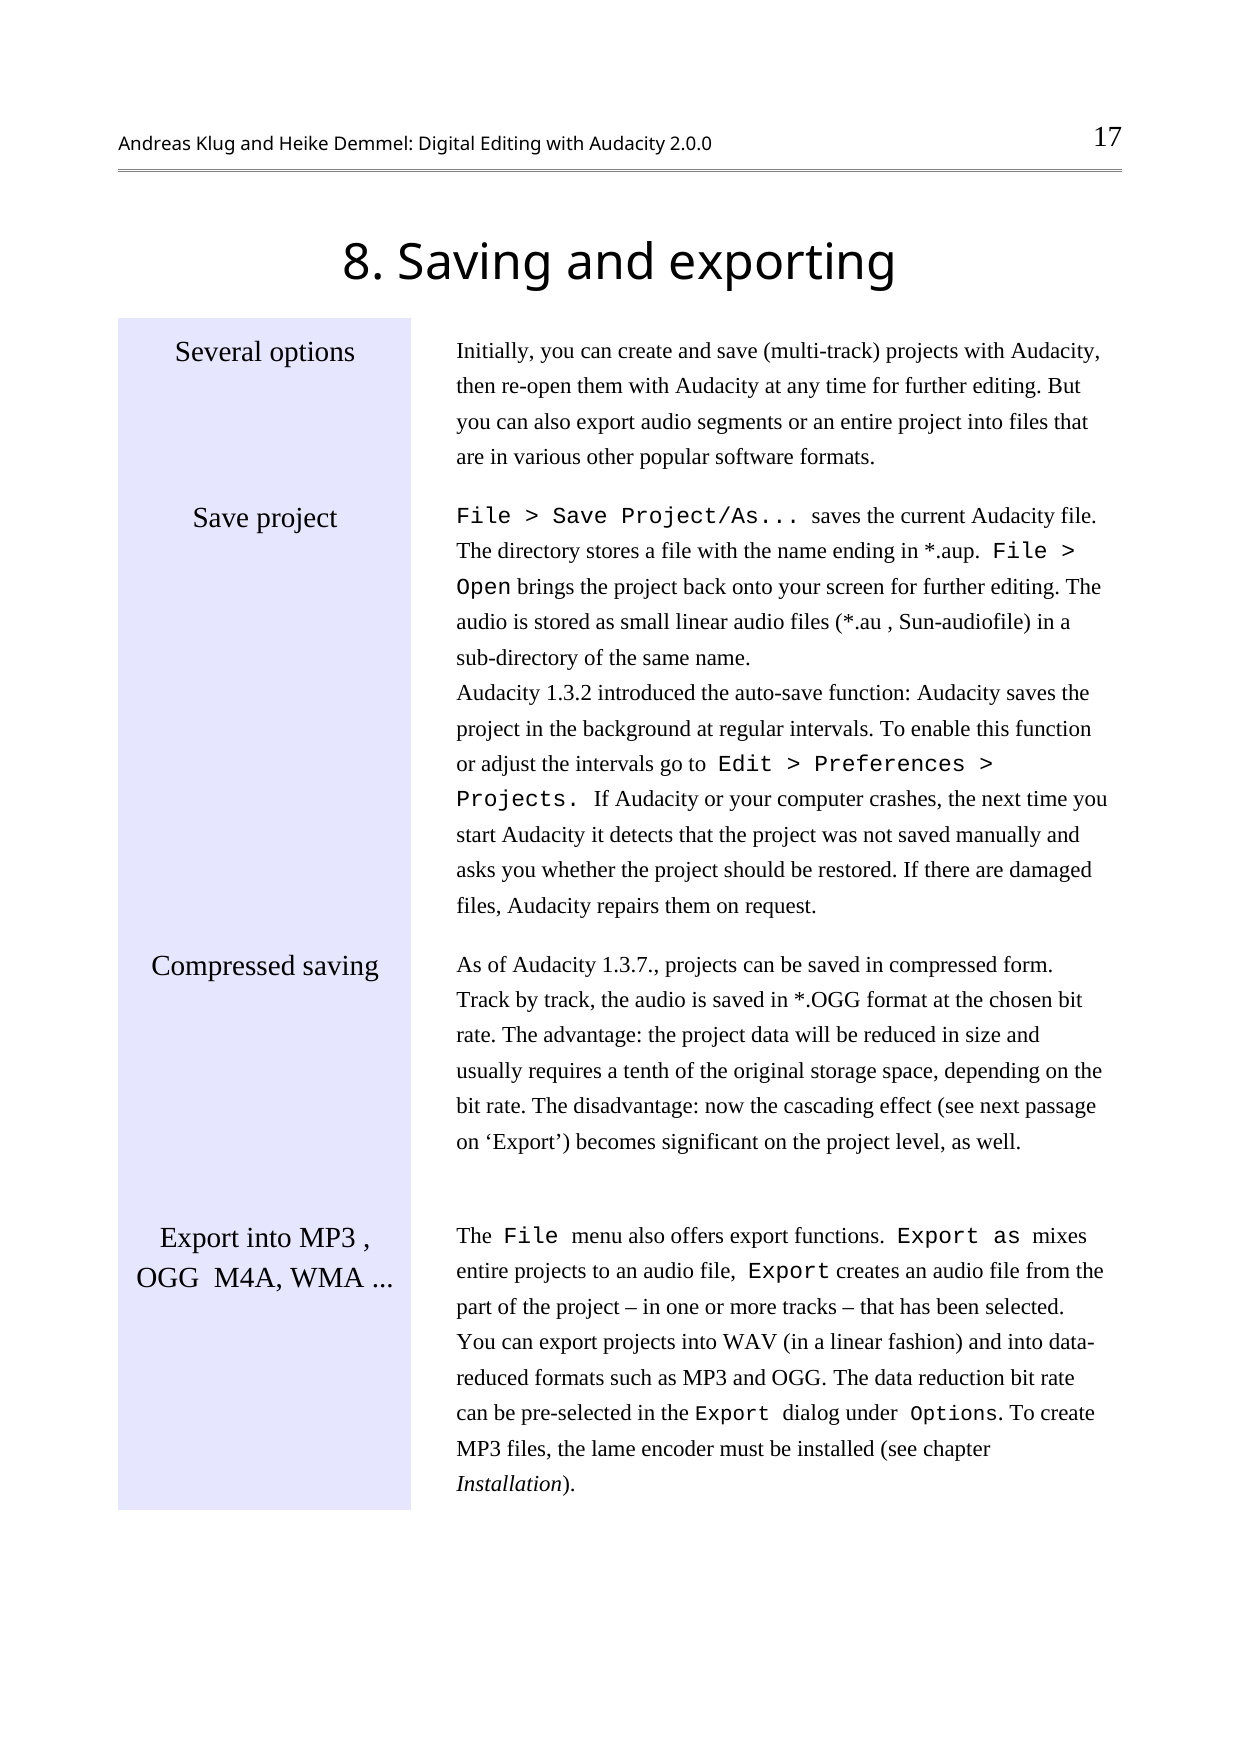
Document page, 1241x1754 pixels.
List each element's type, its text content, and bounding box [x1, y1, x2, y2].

table_cell Compressed saving [118, 932, 411, 1203]
table_header Initially, you can create and save (multi-track) projects with Audacity, then re-open them with Audacity at any time for further editing. But you can also export audio segments or an entire project into files that are in various other popular software formats. [445, 318, 1122, 483]
table_cell [411, 1203, 444, 1510]
table_cell Save project [118, 483, 411, 932]
subtitle 8. Saving and exporting [118, 226, 1122, 294]
table_header [411, 318, 444, 483]
table_cell As of Audacity 1.3.7., projects can be saved in compressed form. Track by track, the audio is saved in *.OGG format at the chosen bit rate. The advantage: the project data will be reduced in size and usually requires a tenth of the original storage space, depending on the bit rate. The disadvantage: now the cascading effect (see next passage on ‘Export’) becomes significant on the project level, as well. [445, 932, 1122, 1203]
table_header Several options [118, 318, 411, 483]
table_cell [411, 932, 444, 1203]
table_cell Export into MP3 , OGG M4A, WMA ... [118, 1203, 411, 1510]
table_cell File > Save Project/As... saves the current Audacity file. The directory stores a file with the name ending in *.aup. File > Open brings the project back onto your screen for further editing. The audio is stored as small linear audio files (*.au , Sun-audiofile) in a sub-directory of the same name. Audacity 1.3.2 introduced the auto-save function: Audacity saves the project in the background at regular intervals. To enable this function or adjust the intervals go to Edit > Preferences > Projects. If Audacity or your computer crashes, the next time you start Audacity it detects that the project was not saved manually and asks you whether the project should be restored. If there are damaged files, Audacity repairs them on request. [445, 483, 1122, 932]
table_cell The File menu also offers export functions. Export as mixes entire projects to an audio file, Export creates an audio file from the part of the project – in one or more tracks – that has been selected. You can export projects into WAV (in a linear fashion) and into data-reduced formats such as MP3 and OGG. The data reduction bit rate can be pre-selected in the Export dialog under Options. To create MP3 files, the lame encoder must be installed (see chapter Installation). [445, 1203, 1122, 1510]
table_cell [411, 483, 444, 932]
